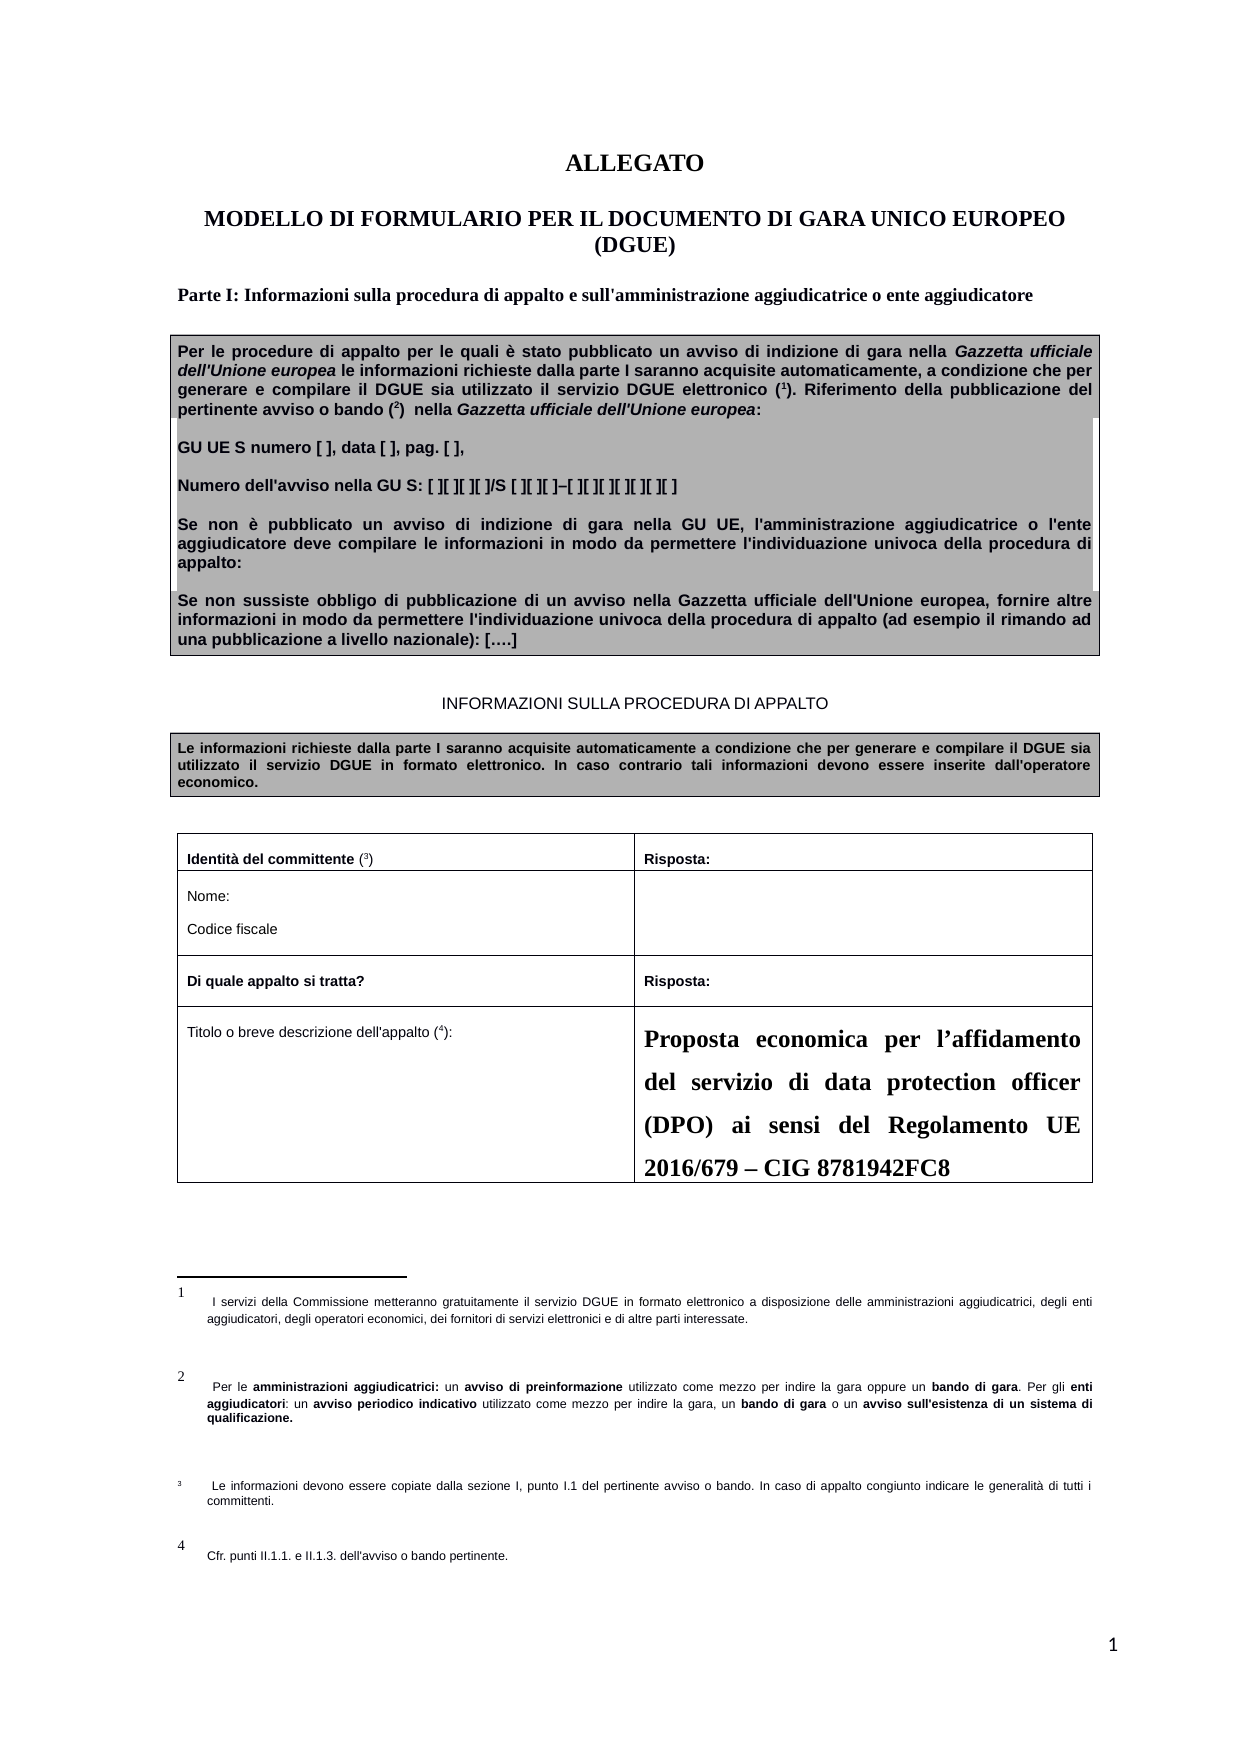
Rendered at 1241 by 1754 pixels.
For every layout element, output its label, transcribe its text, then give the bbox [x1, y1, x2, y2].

text Numero dell'avviso nella GU S: [ ][ ][ ][ ]/S [ ][ ][ ]–[ ][ ][ ][ ][ ][ ][ ] [177, 476, 1093, 495]
text Per le procedure di appalto per le quali è stato pubblicato un avviso di indizione di gara nella Gazzetta ufficiale dell'Unione europea le informazioni richieste dalla parte I saranno acquisite automaticamente, a condizione che per generare e compilare il DGUE sia utilizzato il servizio DGUE elettronico (). Riferimento della pubblicazione del pertinente avviso o bando () nella Gazzetta ufficiale dell'Unione europea: [171, 336, 1099, 418]
table_cell Proposta economica per l’affidamento del servizio di data protection officer (DPO) ai sensi del Regolamento UE 2016/679 – CIG 8781942FC8 [635, 1007, 1092, 1182]
subtitle ALLEGATO [177, 148, 1093, 176]
title Parte I: Informazioni sulla procedura di appalto e sull'amministrazione aggiudicatrice o ente aggiudicatore [177, 284, 1093, 306]
table_cell [635, 871, 1092, 954]
table_cell Nome: Codice fiscale [178, 871, 634, 954]
text Per le amministrazioni aggiudicatrici: un avviso di preinformazione utilizzato come mezzo per indire la gara oppure un bando di gara. Per gli enti aggiudicatori: un avviso periodico indicativo utilizzato come mezzo per indire la gara, un bando di gara o un avviso sull'esistenza di un sistema di qualificazione. [177, 1368, 1093, 1425]
table_header Risposta: [635, 834, 1092, 869]
table_header Identità del committente () [178, 834, 634, 869]
text (DGUE) [177, 231, 1093, 258]
table_cell Risposta: [635, 956, 1092, 1006]
table_cell Di quale appalto si tratta? [178, 956, 634, 1006]
text Se non è pubblicato un avviso di indizione di gara nella GU UE, l'amministrazione aggiudicatrice o l'ente aggiudicatore deve compilare le informazioni in modo da permettere l'individuazione univoca della procedura di appalto: [177, 514, 1093, 572]
text Modello di formulario per il documento di gara unico europeo [177, 205, 1093, 231]
table_cell Titolo o breve descrizione dell'appalto (): [178, 1007, 634, 1182]
text I servizi della Commissione metteranno gratuitamente il servizio DGUE in formato elettronico a disposizione delle amministrazioni aggiudicatrici, degli enti aggiudicatori, degli operatori economici, dei fornitori di servizi elettronici e di altre parti interessate. [177, 1283, 1093, 1327]
text Le informazioni richieste dalla parte I saranno acquisite automaticamente a condizione che per generare e compilare il DGUE sia utilizzato il servizio DGUE in formato elettronico. In caso contrario tali informazioni devono essere inserite dall'operatore economico. [171, 734, 1099, 796]
text Se non sussiste obbligo di pubblicazione di un avviso nella Gazzetta ufficiale dell'Unione europea, fornire altre informazioni in modo da permettere l'individuazione univoca della procedura di appalto (ad esempio il rimando ad una pubblicazione a livello nazionale): [….] [171, 584, 1099, 655]
text GU UE S numero [ ], data [ ], pag. [ ], [177, 438, 1093, 457]
title Informazioni sulla procedura di appalto [177, 694, 1093, 713]
